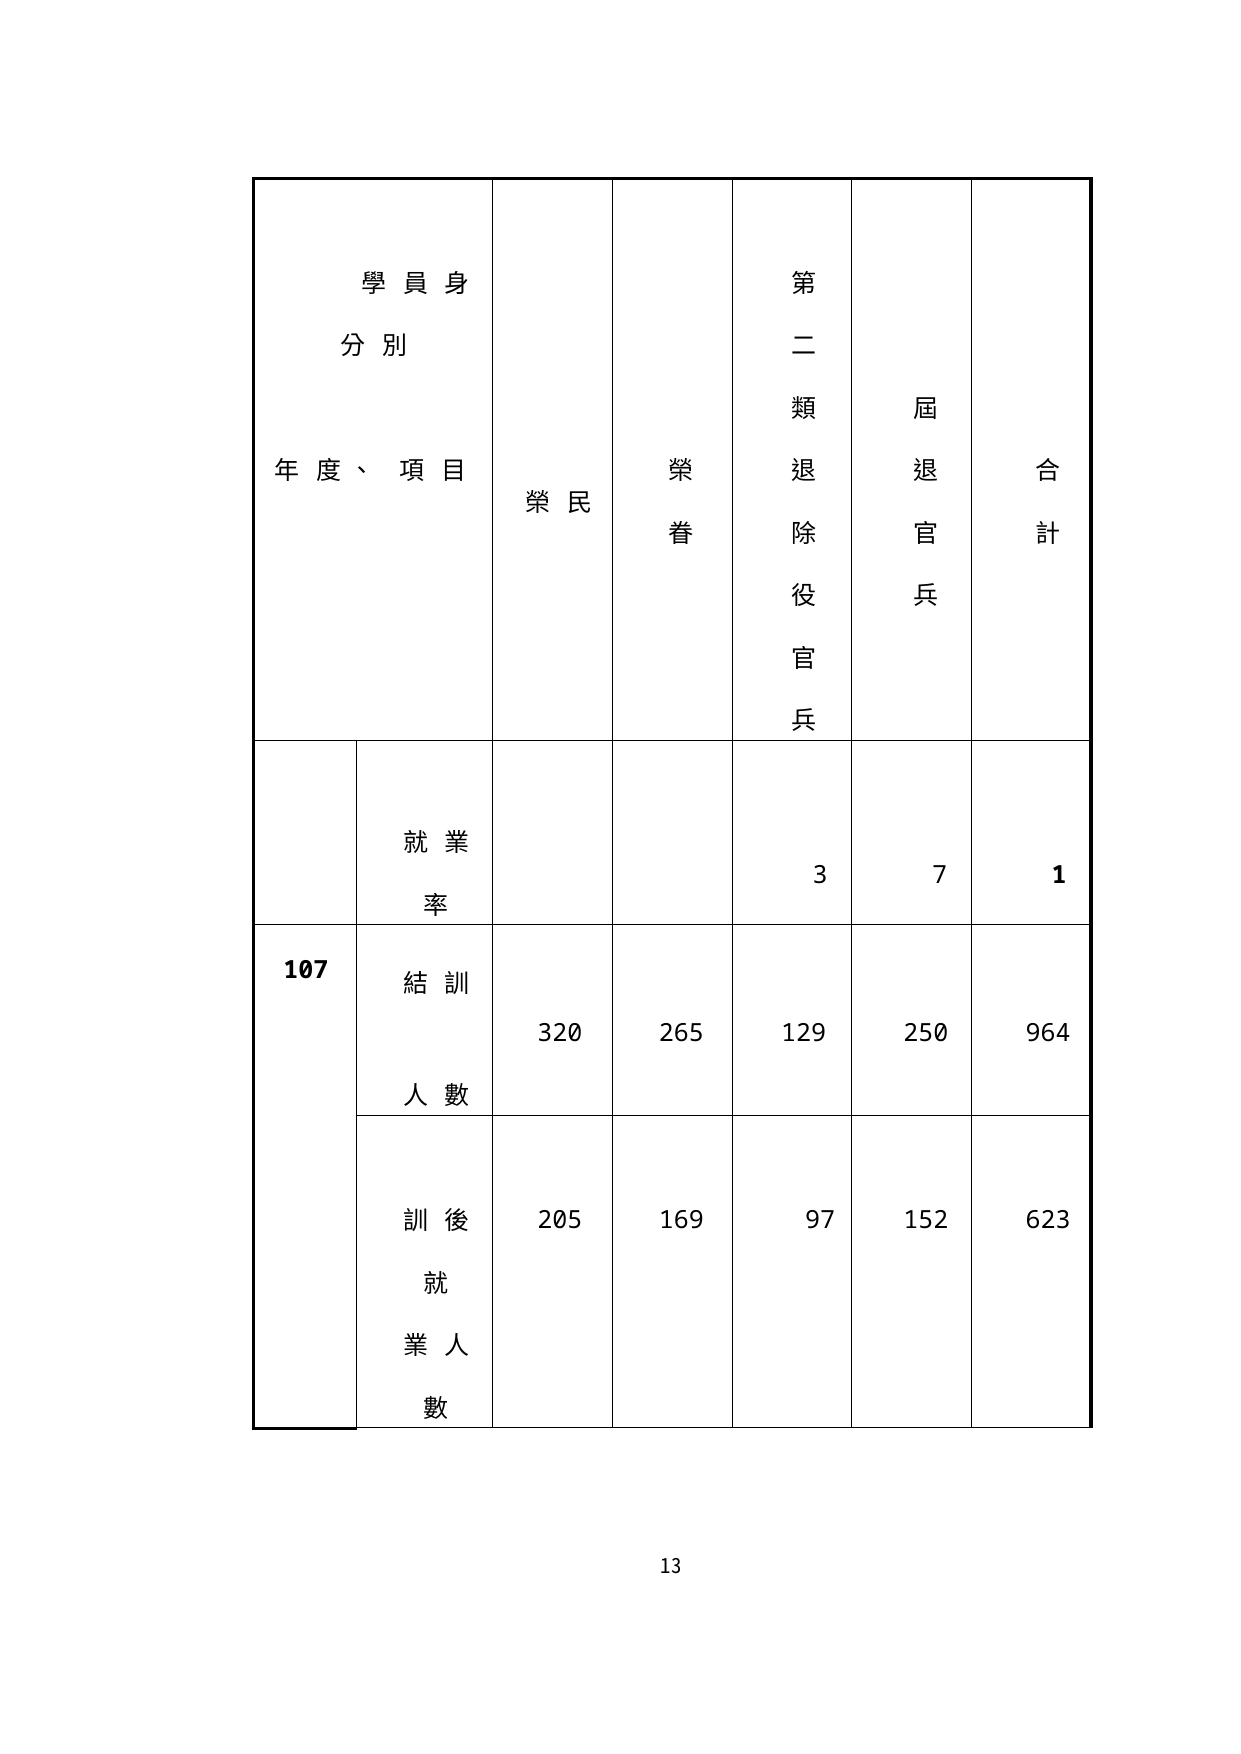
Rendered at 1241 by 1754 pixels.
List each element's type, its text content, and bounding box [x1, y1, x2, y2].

table_cell 320 [493, 925, 612, 1115]
table_cell 205 [493, 1116, 612, 1427]
table_cell [613, 741, 732, 924]
table_header 合計 [972, 180, 1089, 740]
table_cell [255, 741, 356, 924]
table_header 屆退官兵 [852, 180, 971, 740]
table_header 第二類退除役官兵 [733, 180, 851, 740]
table_header 榮民 [493, 180, 612, 740]
table_cell 250 [852, 925, 971, 1115]
table_cell 265 [613, 925, 732, 1115]
table_cell 169 [613, 1116, 732, 1427]
table_cell 623 [972, 1116, 1089, 1427]
table_cell 3 [733, 741, 851, 924]
table_cell 107 [255, 925, 356, 1427]
table_cell 129 [733, 925, 851, 1115]
table_cell 7 [852, 741, 971, 924]
table_header 榮眷 [613, 180, 732, 740]
table_header 學員身分別 年度、項目 [255, 180, 492, 740]
table_cell 就業率 [357, 741, 492, 924]
table_cell 97 [733, 1116, 851, 1427]
table_cell 152 [852, 1116, 971, 1427]
table_cell [493, 741, 612, 924]
table_cell 訓後就 業人數 [357, 1116, 492, 1427]
table_cell 1 [972, 741, 1089, 924]
table_cell 結訓 人數 [357, 925, 492, 1115]
table_cell 964 [972, 925, 1089, 1115]
